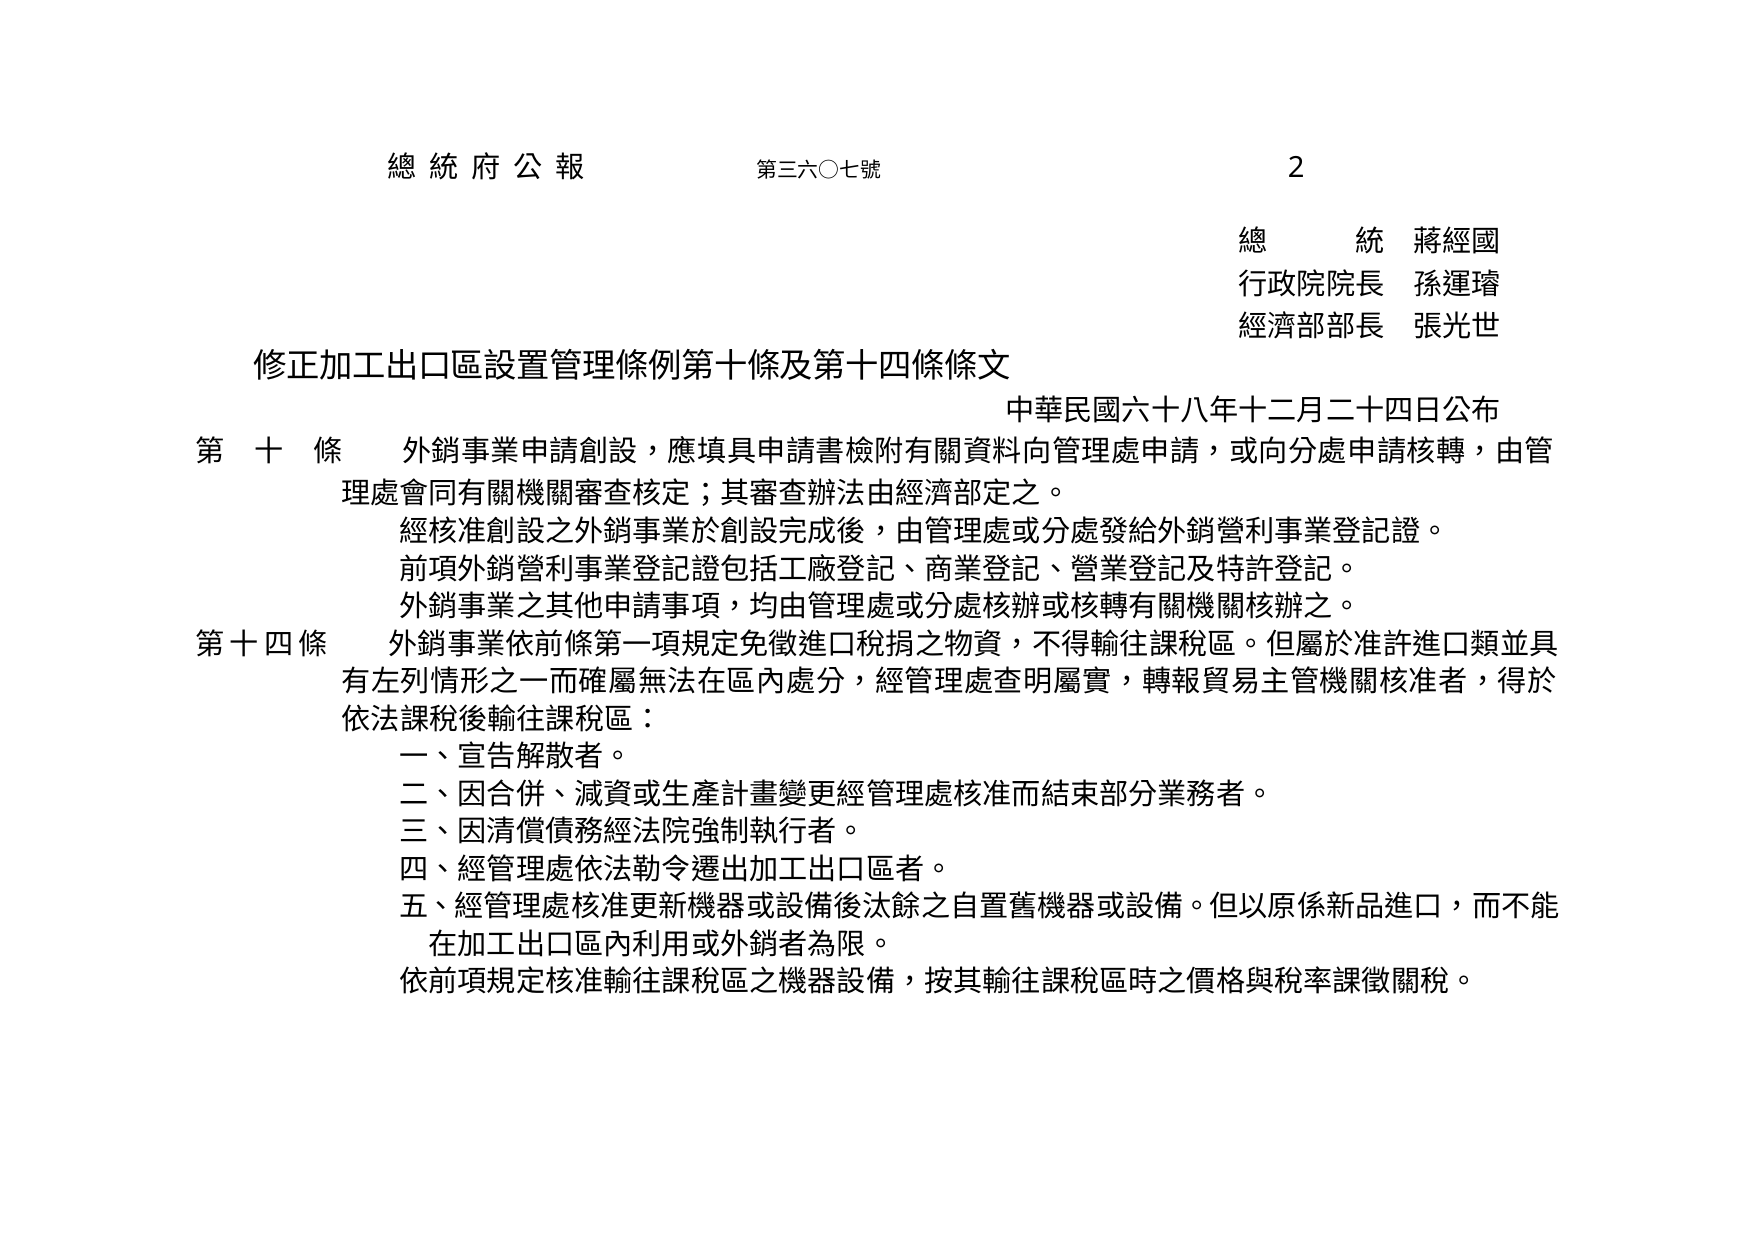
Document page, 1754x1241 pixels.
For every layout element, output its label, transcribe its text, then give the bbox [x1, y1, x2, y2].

text 二、因合併、減資或生產計畫變更經管理處核准而結束部分業務者。 [399, 774, 1559, 812]
text 四、經管理處依法勒令遷出加工出口區者。 [399, 849, 1559, 887]
text 五、經管理處核准更新機器或設備後汰餘之自置舊機器或設備。但以原係新品進口，而不能在加工出口區內利用或外銷者為限。 [399, 887, 1559, 962]
text 第 十 條 外銷事業申請創設，應填具申請書檢附有關資料向管理處申請，或向分處申請核轉，由管理處會同有關機關審查核定；其審查辦法由經濟部定之。 [195, 428, 1559, 512]
text 修正加工出口區設置管理條例第十條及第十四條條文 [253, 344, 1559, 386]
text 前項外銷營利事業登記證包括工廠登記、商業登記、營業登記及特許登記。 [341, 549, 1559, 587]
text 經核准創設之外銷事業於創設完成後，由管理處或分處發給外銷營利事業登記證。 [341, 512, 1559, 549]
text 一、宣告解散者。 [399, 737, 1559, 774]
text 第十四條 外銷事業依前條第一項規定免徵進口稅捐之物資，不得輸往課稅區。但屬於准許進口類並具有左列情形之一而確屬無法在區內處分，經管理處查明屬實，轉報貿易主管機關核准者，得於依法課稅後輸往課稅區： [195, 624, 1559, 737]
text 三、因清償債務經法院強制執行者。 [399, 812, 1559, 849]
text 依前項規定核准輸往課稅區之機器設備，按其輸往課稅區時之價格與稅率課徵關稅。 [341, 962, 1559, 999]
text 總 統 蔣經國 [195, 222, 1501, 259]
text 經濟部部長 張光世 [195, 307, 1501, 344]
text 中華民國六十八年十二月二十四日公布 [195, 391, 1501, 428]
text 行政院院長 孫運璿 [195, 264, 1501, 302]
text 外銷事業之其他申請事項，均由管理處或分處核辦或核轉有關機關核辦之。 [341, 587, 1559, 624]
